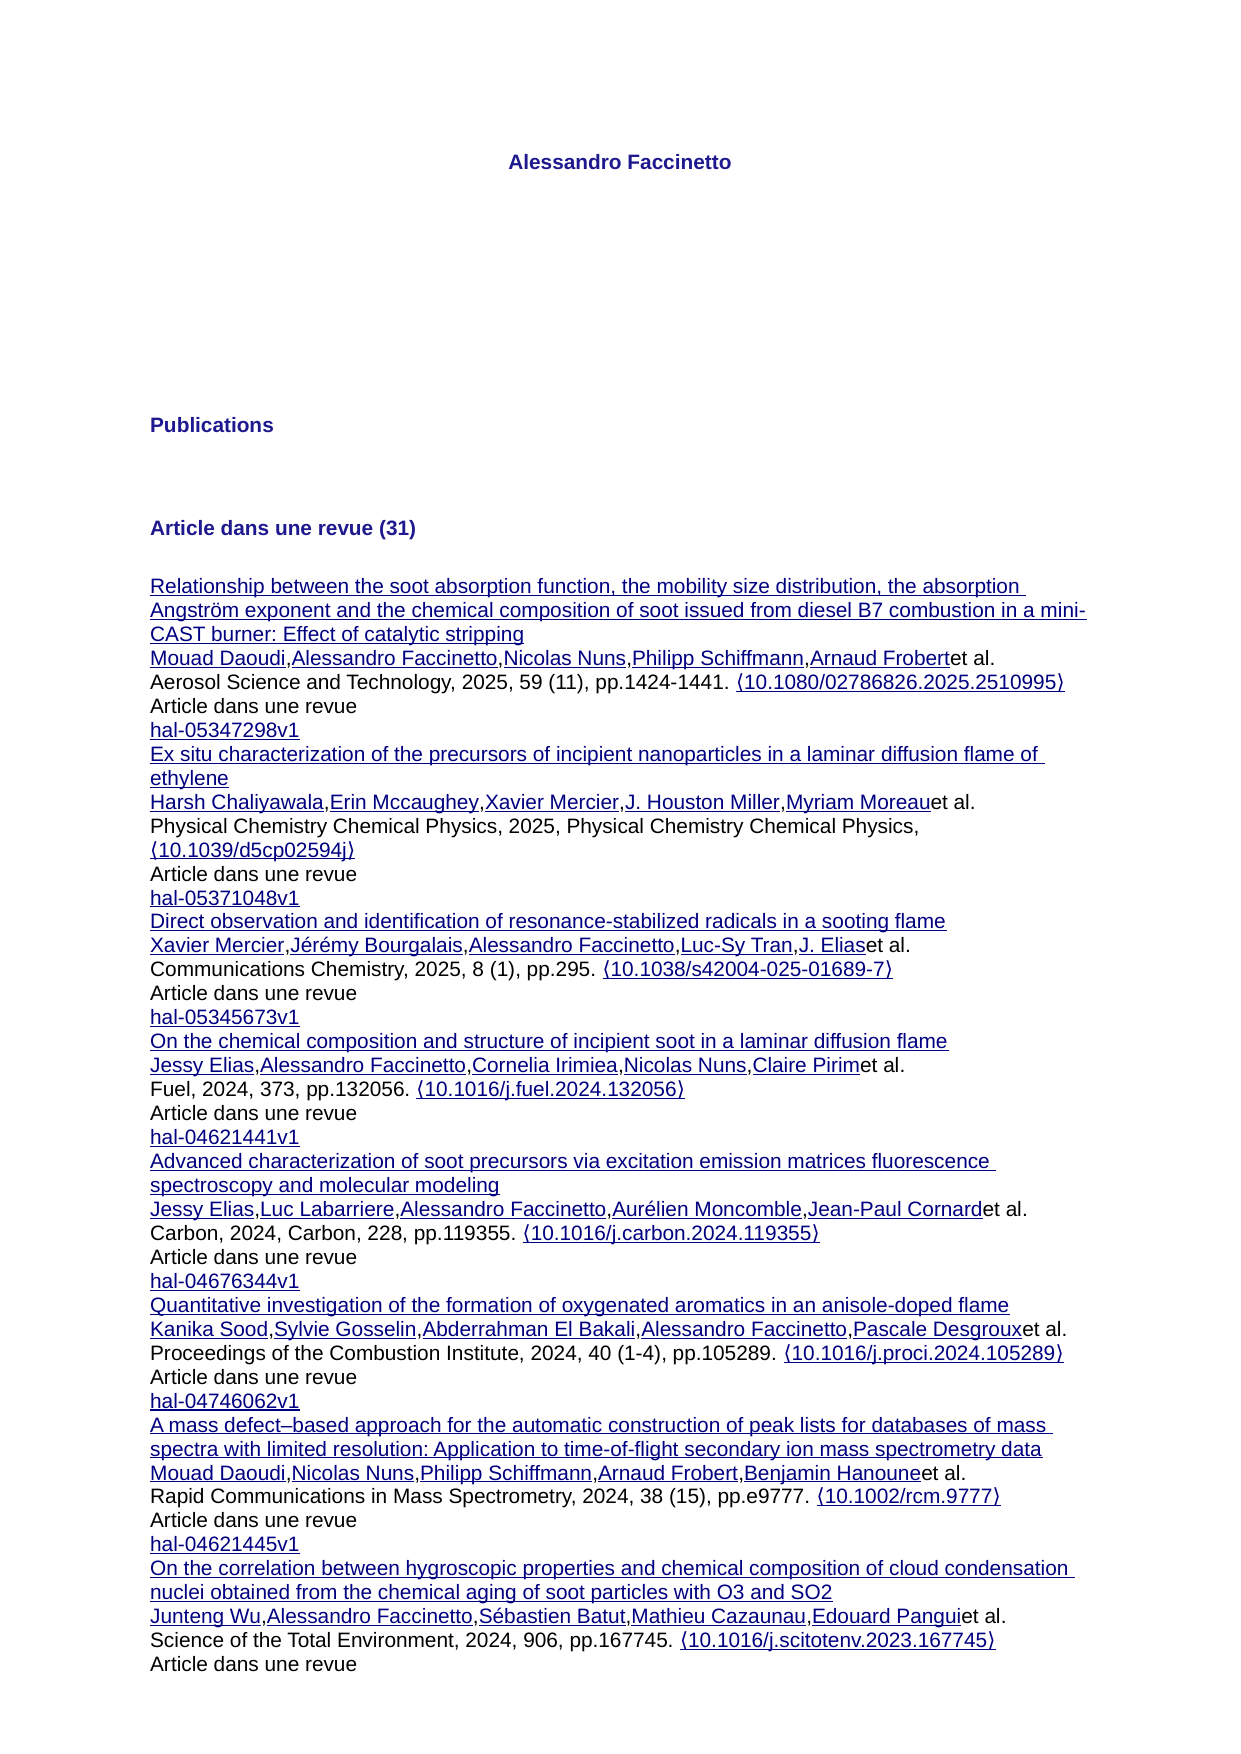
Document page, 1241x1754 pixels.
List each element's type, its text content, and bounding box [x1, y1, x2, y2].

subtitle Publications [150, 412, 1090, 436]
table_cell Advanced characterization of soot precursors via excitation emission matrices fluorescence spectroscopy and molecular modeling Jessy Elias,Luc Labarriere,Alessandro Faccinetto,Aurélien Moncomble,Jean-Paul Cornardet al. Carbon, 2024, Carbon, 228, pp.119355. ⟨10.1016/j.carbon.2024.119355⟩ Article dans une revue hal-04676344v1 [150, 1149, 1090, 1293]
table_cell On the correlation between hygroscopic properties and chemical composition of cloud condensation nuclei obtained from the chemical aging of soot particles with O3 and SO2 Junteng Wu,Alessandro Faccinetto,Sébastien Batut,Mathieu Cazaunau,Edouard Panguiet al. Science of the Total Environment, 2024, 906, pp.167745. ⟨10.1016/j.scitotenv.2023.167745⟩ Article dans une revue [150, 1556, 1090, 1676]
table_cell Quantitative investigation of the formation of oxygenated aromatics in an anisole-doped flame Kanika Sood,Sylvie Gosselin,Abderrahman El Bakali,Alessandro Faccinetto,Pascale Desgrouxet al. Proceedings of the Combustion Institute, 2024, 40 (1-4), pp.105289. ⟨10.1016/j.proci.2024.105289⟩ Article dans une revue hal-04746062v1 [150, 1293, 1090, 1412]
table_cell Direct observation and identification of resonance-stabilized radicals in a sooting flame Xavier Mercier,Jérémy Bourgalais,Alessandro Faccinetto,Luc-Sy Tran,J. Eliaset al. Communications Chemistry, 2025, 8 (1), pp.295. ⟨10.1038/s42004-025-01689-7⟩ Article dans une revue hal-05345673v1 [150, 909, 1090, 1029]
table_cell Ex situ characterization of the precursors of incipient nanoparticles in a laminar diffusion flame of ethylene Harsh Chaliyawala,Erin Mccaughey,Xavier Mercier,J. Houston Miller,Myriam Moreauet al. Physical Chemistry Chemical Physics, 2025, Physical Chemistry Chemical Physics, ⟨10.1039/d5cp02594j⟩ Article dans une revue hal-05371048v1 [150, 742, 1090, 909]
subtitle Article dans une revue (31) [150, 516, 1090, 539]
table_cell On the chemical composition and structure of incipient soot in a laminar diffusion flame Jessy Elias,Alessandro Faccinetto,Cornelia Irimiea,Nicolas Nuns,Claire Pirimet al. Fuel, 2024, 373, pp.132056. ⟨10.1016/j.fuel.2024.132056⟩ Article dans une revue hal-04621441v1 [150, 1029, 1090, 1149]
subtitle Alessandro Faccinetto [150, 150, 1090, 174]
table_cell A mass defect–based approach for the automatic construction of peak lists for databases of mass spectra with limited resolution: Application to time‐of‐flight secondary ion mass spectrometry data Mouad Daoudi,Nicolas Nuns,Philipp Schiffmann,Arnaud Frobert,Benjamin Hanouneet al. Rapid Communications in Mass Spectrometry, 2024, 38 (15), pp.e9777. ⟨10.1002/rcm.9777⟩ Article dans une revue hal-04621445v1 [150, 1413, 1090, 1556]
table_header Relationship between the soot absorption function, the mobility size distribution, the absorption Angström exponent and the chemical composition of soot issued from diesel B7 combustion in a mini-CAST burner: Effect of catalytic stripping Mouad Daoudi,Alessandro Faccinetto,Nicolas Nuns,Philipp Schiffmann,Arnaud Frobertet al. Aerosol Science and Technology, 2025, 59 (11), pp.1424-1441. ⟨10.1080/02786826.2025.2510995⟩ Article dans une revue hal-05347298v1 [150, 574, 1090, 742]
